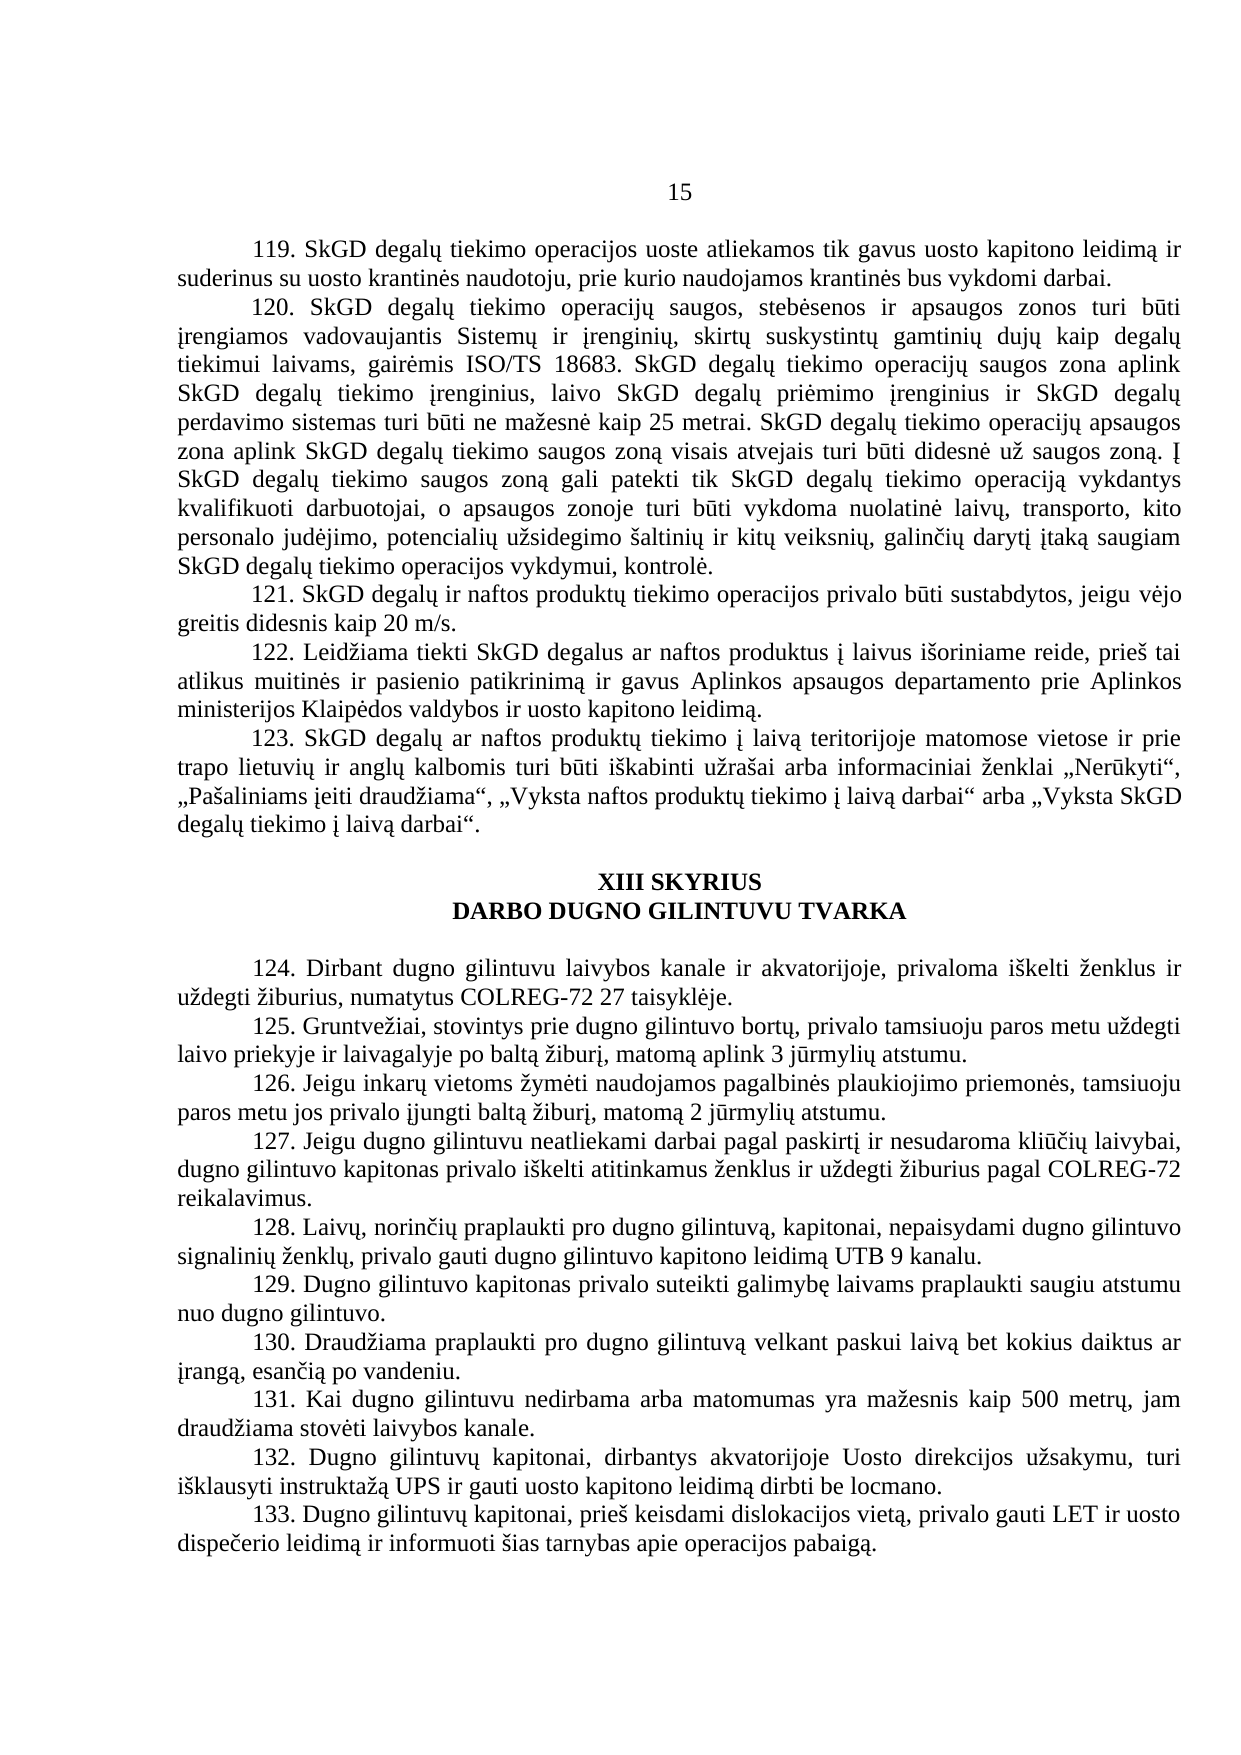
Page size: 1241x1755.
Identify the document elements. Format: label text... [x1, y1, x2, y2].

text 128. Laivų, norinčių praplaukti pro dugno gilintuvą, kapitonai, nepaisydami dugno gilintuvo signalinių ženklų, privalo gauti dugno gilintuvo kapitono leidimą UTB 9 kanalu. [177, 1212, 1182, 1269]
text 130. Draudžiama praplaukti pro dugno gilintuvą velkant paskui laivą bet kokius daiktus ar įrangą, esančią po vandeniu. [177, 1327, 1182, 1384]
text 120. SkGD degalų tiekimo operacijų saugos, stebėsenos ir apsaugos zonos turi būti įrengiamos vadovaujantis Sistemų ir įrenginių, skirtų suskystintų gamtinių dujų kaip degalų tiekimui laivams, gairėmis ISO/TS 18683. SkGD degalų tiekimo operacijų saugos zona aplink SkGD degalų tiekimo įrenginius, laivo SkGD degalų priėmimo įrenginius ir SkGD degalų perdavimo sistemas turi būti ne mažesnė kaip 25 metrai. SkGD degalų tiekimo operacijų apsaugos zona aplink SkGD degalų tiekimo saugos zoną visais atvejais turi būti didesnė už saugos zoną. Į SkGD degalų tiekimo saugos zoną gali patekti tik SkGD degalų tiekimo operaciją vykdantys kvalifikuoti darbuotojai, o apsaugos zonoje turi būti vykdoma nuolatinė laivų, transporto, kito personalo judėjimo, potencialių užsidegimo šaltinių ir kitų veiksnių, galinčių darytį įtaką saugiam SkGD degalų tiekimo operacijos vykdymui, kontrolė. [177, 292, 1182, 579]
text 129. Dugno gilintuvo kapitonas privalo suteikti galimybę laivams praplaukti saugiu atstumu nuo dugno gilintuvo. [177, 1269, 1182, 1327]
text 121. SkGD degalų ir naftos produktų tiekimo operacijos privalo būti sustabdytos, jeigu vėjo greitis didesnis kaip 20 m/s. [177, 579, 1182, 637]
text DARBO DUGNO GILINTUVU TVARKA [177, 896, 1182, 924]
text 122. Leidžiama tiekti SkGD degalus ar naftos produktus į laivus išoriniame reide, prieš tai atlikus muitinės ir pasienio patikrinimą ir gavus Aplinkos apsaugos departamento prie Aplinkos ministerijos Klaipėdos valdybos ir uosto kapitono leidimą. [177, 637, 1182, 723]
text 123. SkGD degalų ar naftos produktų tiekimo į laivą teritorijoje matomose vietose ir prie trapo lietuvių ir anglų kalbomis turi būti iškabinti užrašai arba informaciniai ženklai „Nerūkyti“, „Pašaliniams įeiti draudžiama“, „Vyksta naftos produktų tiekimo į laivą darbai“ arba „Vyksta SkGD degalų tiekimo į laivą darbai“. [177, 723, 1182, 838]
text 133. Dugno gilintuvų kapitonai, prieš keisdami dislokacijos vietą, privalo gauti LET ir uosto dispečerio leidimą ir informuoti šias tarnybas apie operacijos pabaigą. [177, 1499, 1182, 1557]
text XIII SKYRIUS [177, 867, 1182, 896]
text 119. SkGD degalų tiekimo operacijos uoste atliekamos tik gavus uosto kapitono leidimą ir suderinus su uosto krantinės naudotoju, prie kurio naudojamos krantinės bus vykdomi darbai. [177, 234, 1182, 292]
text 132. Dugno gilintuvų kapitonai, dirbantys akvatorijoje Uosto direkcijos užsakymu, turi išklausyti instruktažą UPS ir gauti uosto kapitono leidimą dirbti be locmano. [177, 1442, 1182, 1499]
text 124. Dirbant dugno gilintuvu laivybos kanale ir akvatorijoje, privaloma iškelti ženklus ir uždegti žiburius, numatytus COLREG-72 27 taisyklėje. [177, 953, 1182, 1011]
text 125. Gruntvežiai, stovintys prie dugno gilintuvo bortų, privalo tamsiuoju paros metu uždegti laivo priekyje ir laivagalyje po baltą žiburį, matomą aplink 3 jūrmylių atstumu. [177, 1011, 1182, 1068]
text 127. Jeigu dugno gilintuvu neatliekami darbai pagal paskirtį ir nesudaroma kliūčių laivybai, dugno gilintuvo kapitonas privalo iškelti atitinkamus ženklus ir uždegti žiburius pagal COLREG-72 reikalavimus. [177, 1126, 1182, 1212]
text 131. Kai dugno gilintuvu nedirbama arba matomumas yra mažesnis kaip 500 metrų, jam draudžiama stovėti laivybos kanale. [177, 1384, 1182, 1442]
text 126. Jeigu inkarų vietoms žymėti naudojamos pagalbinės plaukiojimo priemonės, tamsiuoju paros metu jos privalo įjungti baltą žiburį, matomą 2 jūrmylių atstumu. [177, 1068, 1182, 1126]
